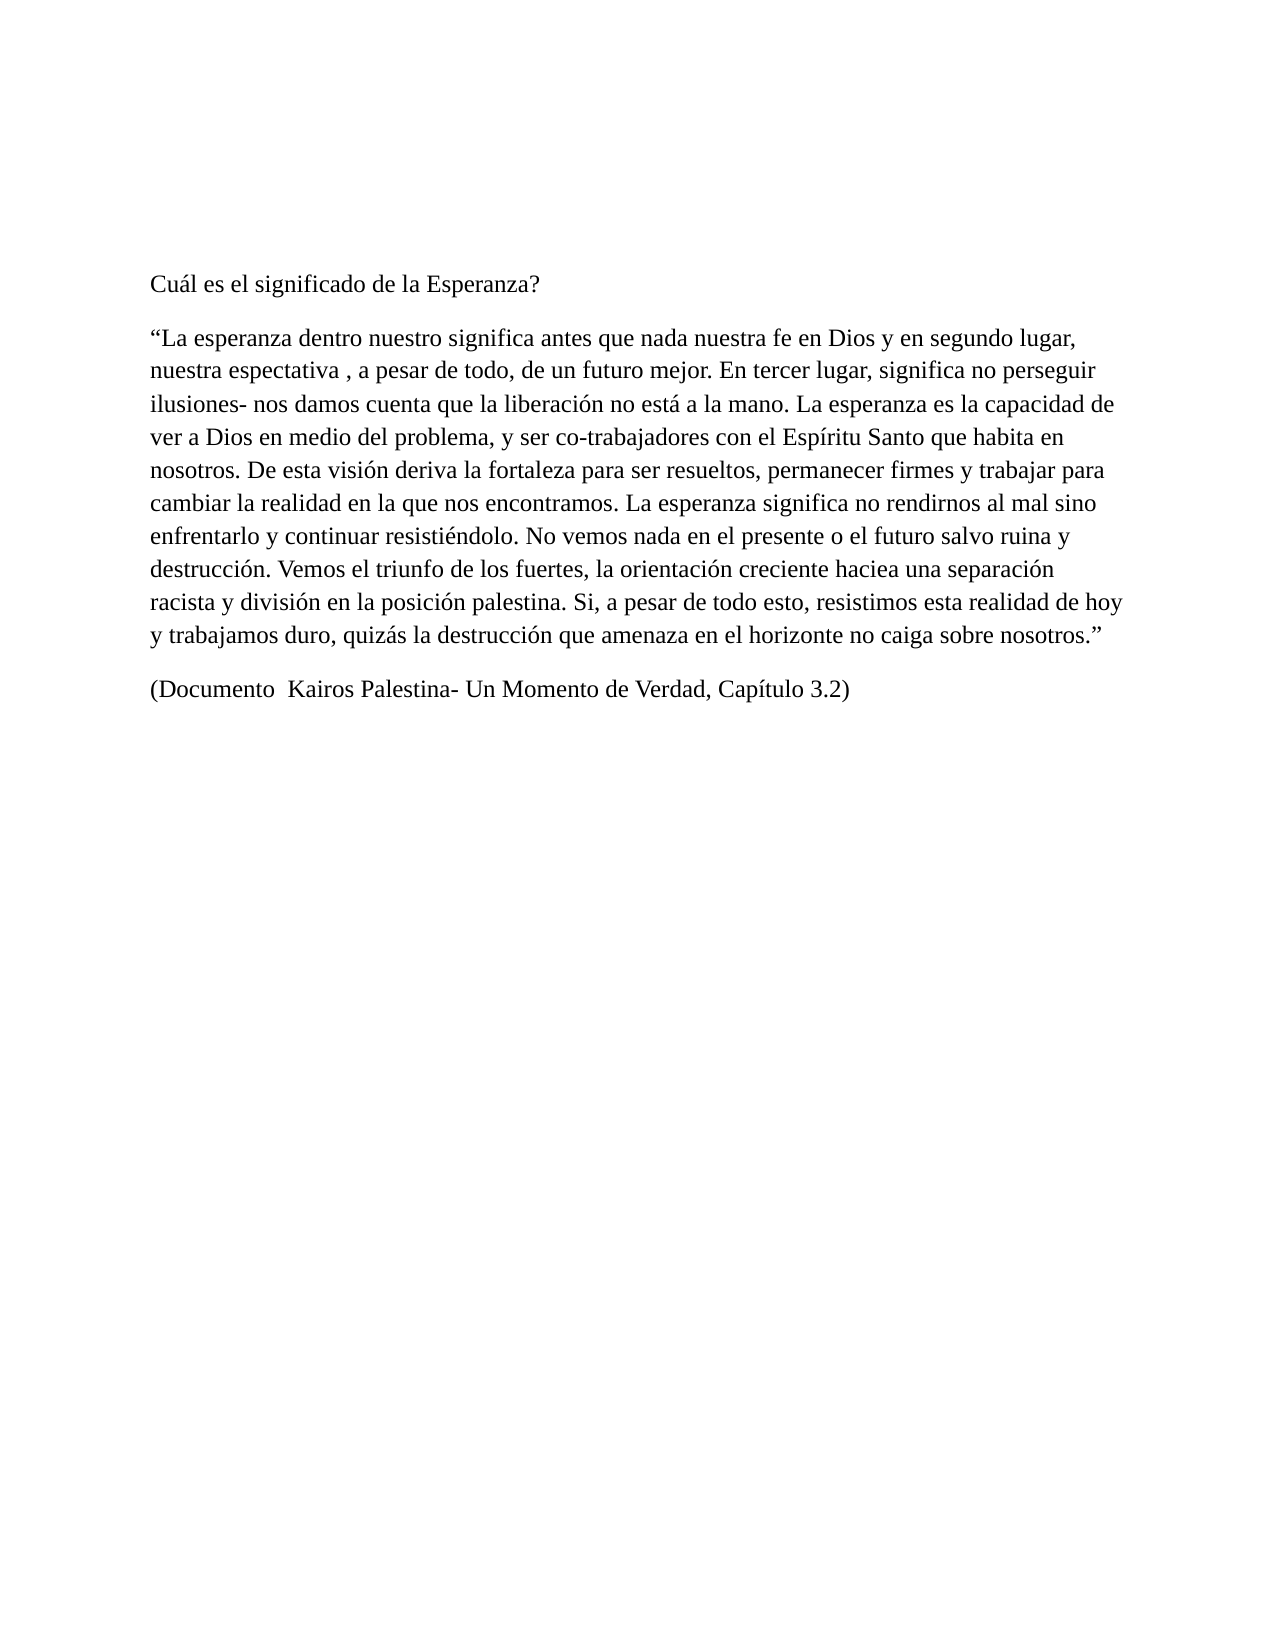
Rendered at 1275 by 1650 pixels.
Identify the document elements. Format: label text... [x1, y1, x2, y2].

text Cuál es el significado de la Esperanza? [150, 269, 1125, 297]
text (Documento Kairos Palestina- Un Momento de Verdad, Capítulo 3.2) [150, 674, 1125, 702]
text “La esperanza dentro nuestro significa antes que nada nuestra fe en Dios y en segundo lugar, nuestra espectativa , a pesar de todo, de un futuro mejor. En tercer lugar, significa no perseguir ilusiones- nos damos cuenta que la liberación no está a la mano. La esperanza es la capacidad de ver a Dios en medio del problema, y ser co-trabajadores con el Espíritu Santo que habita en nosotros. De esta visión deriva la fortaleza para ser resueltos, permanecer firmes y trabajar para cambiar la realidad en la que nos encontramos. La esperanza significa no rendirnos al mal sino enfrentarlo y continuar resistiéndolo. No vemos nada en el presente o el futuro salvo ruina y destrucción. Vemos el triunfo de los fuertes, la orientación creciente haciea una separación racista y división en la posición palestina. Si, a pesar de todo esto, resistimos esta realidad de hoy y trabajamos duro, quizás la destrucción que amenaza en el horizonte no caiga sobre nosotros.” [150, 323, 1125, 648]
